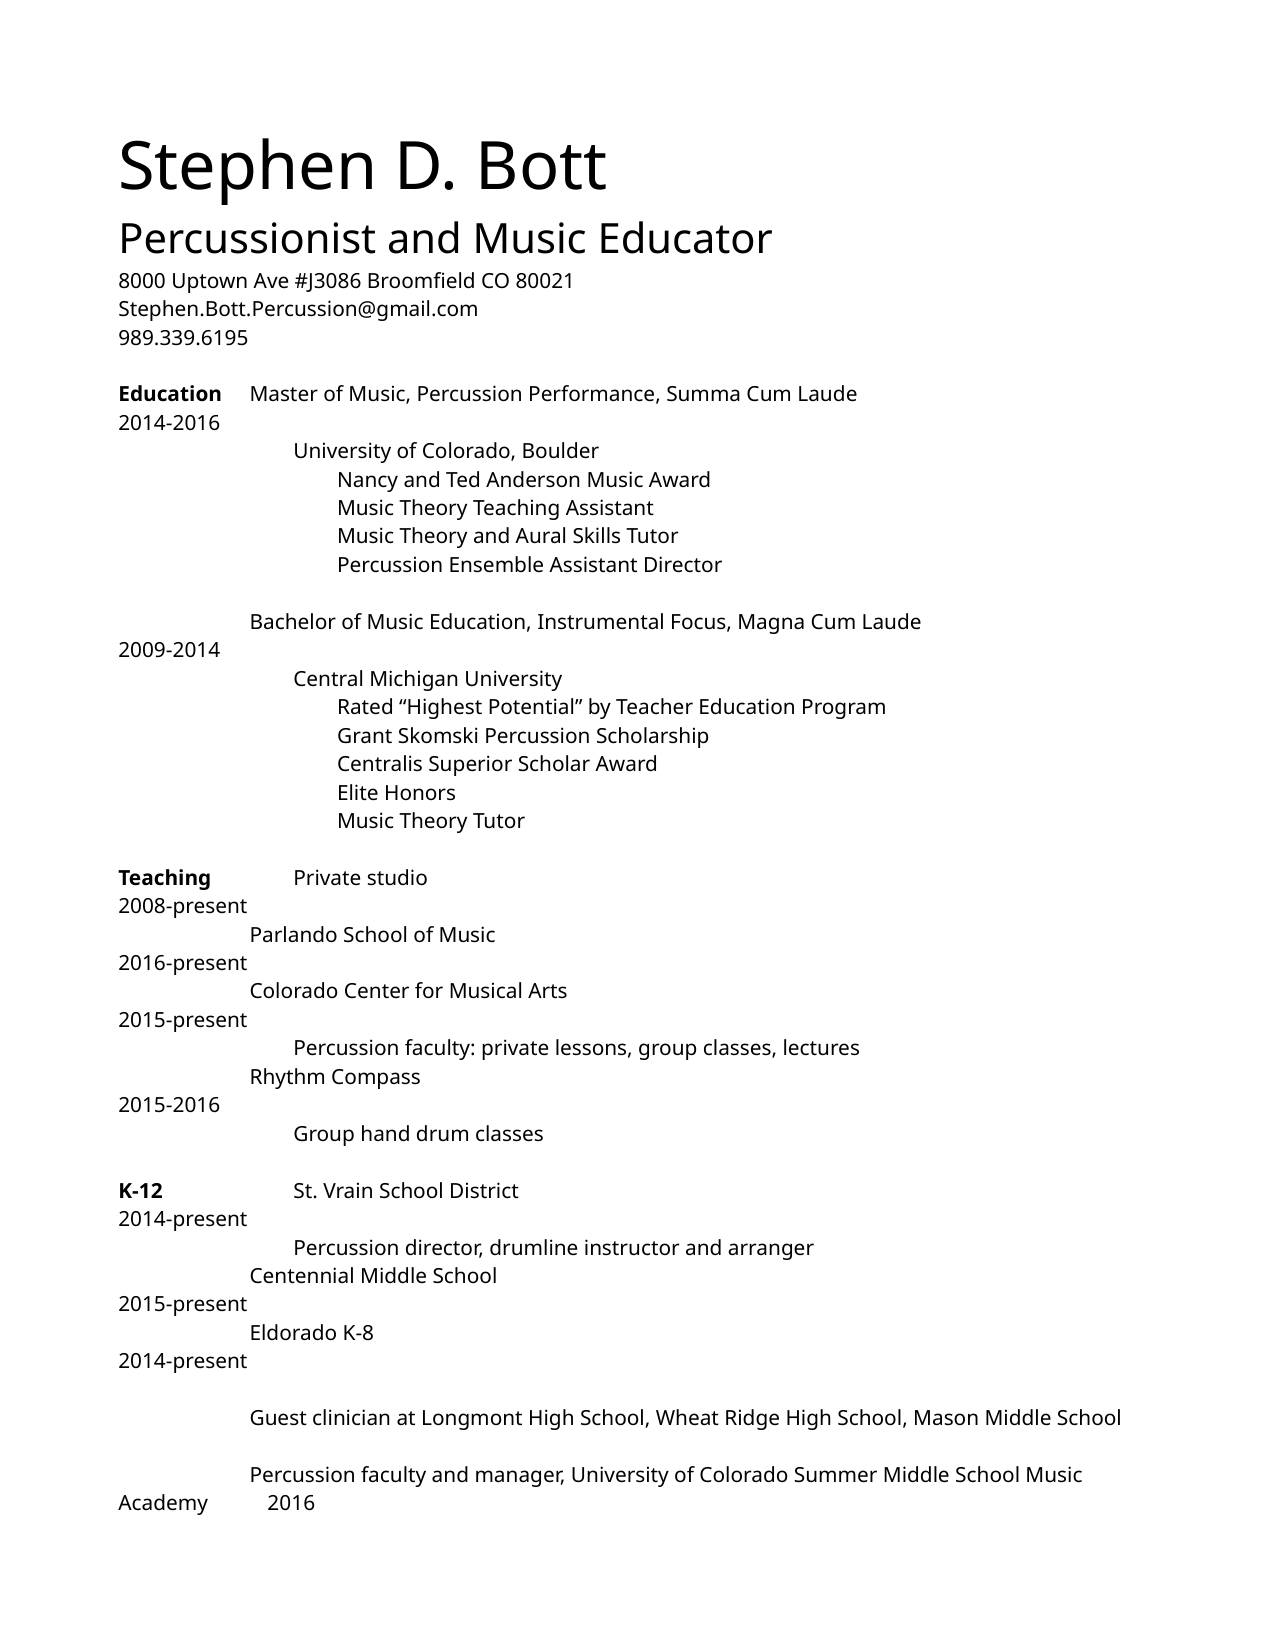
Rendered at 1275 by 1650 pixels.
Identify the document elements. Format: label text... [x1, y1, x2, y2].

text Rated “Highest Potential” by Teacher Education Program [118, 692, 1157, 721]
text Education Master of Music, Percussion Performance, Summa Cum Laude 2014-2016 [118, 379, 1157, 436]
text K-12 St. Vrain School District 2014-present [118, 1176, 1157, 1233]
text Centennial Middle School 2015-present [118, 1261, 1157, 1318]
text Centralis Superior Scholar Award [118, 749, 1157, 778]
text Rhythm Compass 2015-2016 [118, 1062, 1157, 1119]
text Bachelor of Music Education, Instrumental Focus, Magna Cum Laude 2009-2014 [118, 607, 1157, 664]
text Music Theory Teaching Assistant [118, 493, 1157, 522]
text Parlando School of Music 2016-present [118, 920, 1157, 977]
text Percussion faculty and manager, University of Colorado Summer Middle School Music Academy 2016 [118, 1460, 1157, 1517]
text Grant Skomski Percussion Scholarship [118, 721, 1157, 749]
text Elite Honors [118, 778, 1157, 806]
text Percussionist and Music Educator [118, 209, 1157, 266]
text University of Colorado, Boulder [118, 436, 1157, 465]
text Percussion director, drumline instructor and arranger [118, 1233, 1157, 1261]
text Nancy and Ted Anderson Music Award [118, 465, 1157, 493]
text Guest clinician at Longmont High School, Wheat Ridge High School, Mason Middle School [118, 1403, 1157, 1432]
text Music Theory and Aural Skills Tutor [118, 522, 1157, 550]
text Central Michigan University [118, 664, 1157, 692]
text Percussion Ensemble Assistant Director [118, 550, 1157, 578]
text 989.339.6195 [118, 323, 1157, 351]
text Percussion faculty: private lessons, group classes, lectures [118, 1033, 1157, 1062]
text Stephen D. Bott [118, 118, 1157, 209]
text Group hand drum classes [118, 1119, 1157, 1147]
text 8000 Uptown Ave #J3086 Broomfield CO 80021 [118, 266, 1157, 294]
text Colorado Center for Musical Arts 2015-present [118, 977, 1157, 1033]
text Teaching Private studio 2008-present [118, 863, 1157, 920]
text Stephen.Bott.Percussion@gmail.com [118, 294, 1157, 323]
text Music Theory Tutor [118, 806, 1157, 834]
text Eldorado K-8 2014-present [118, 1318, 1157, 1375]
